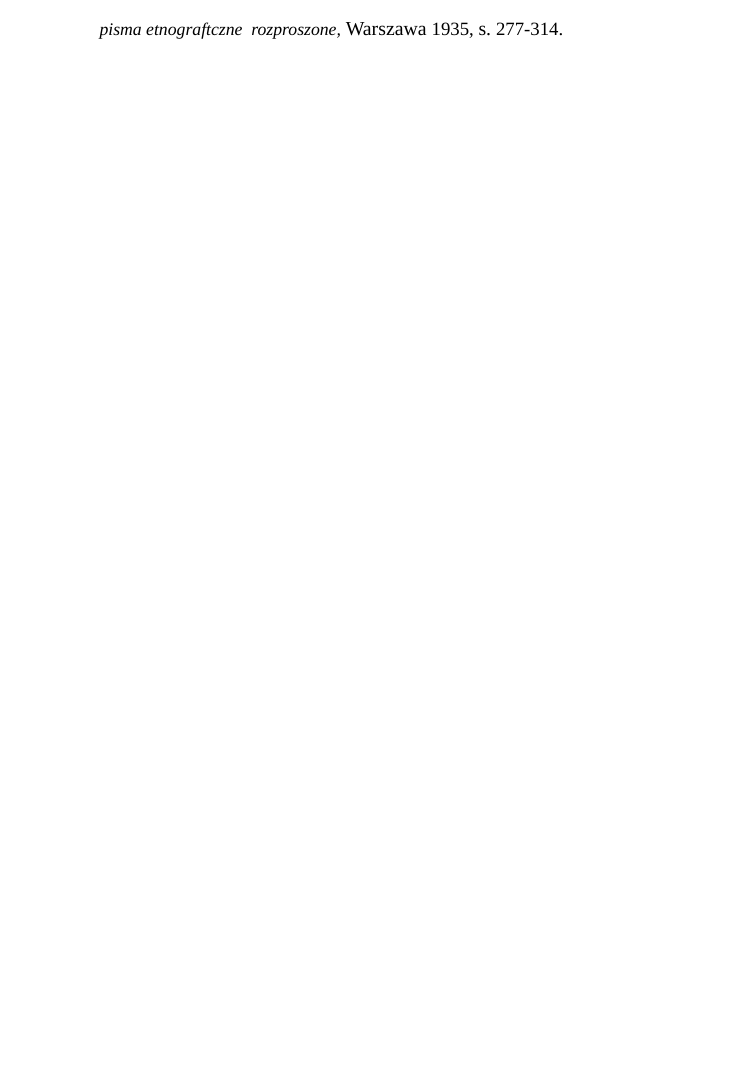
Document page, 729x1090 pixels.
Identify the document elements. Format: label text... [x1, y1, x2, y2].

text pisma etnograftczne rozproszone, Warszawa 1935, s. 277-314. [99, 17, 672, 39]
